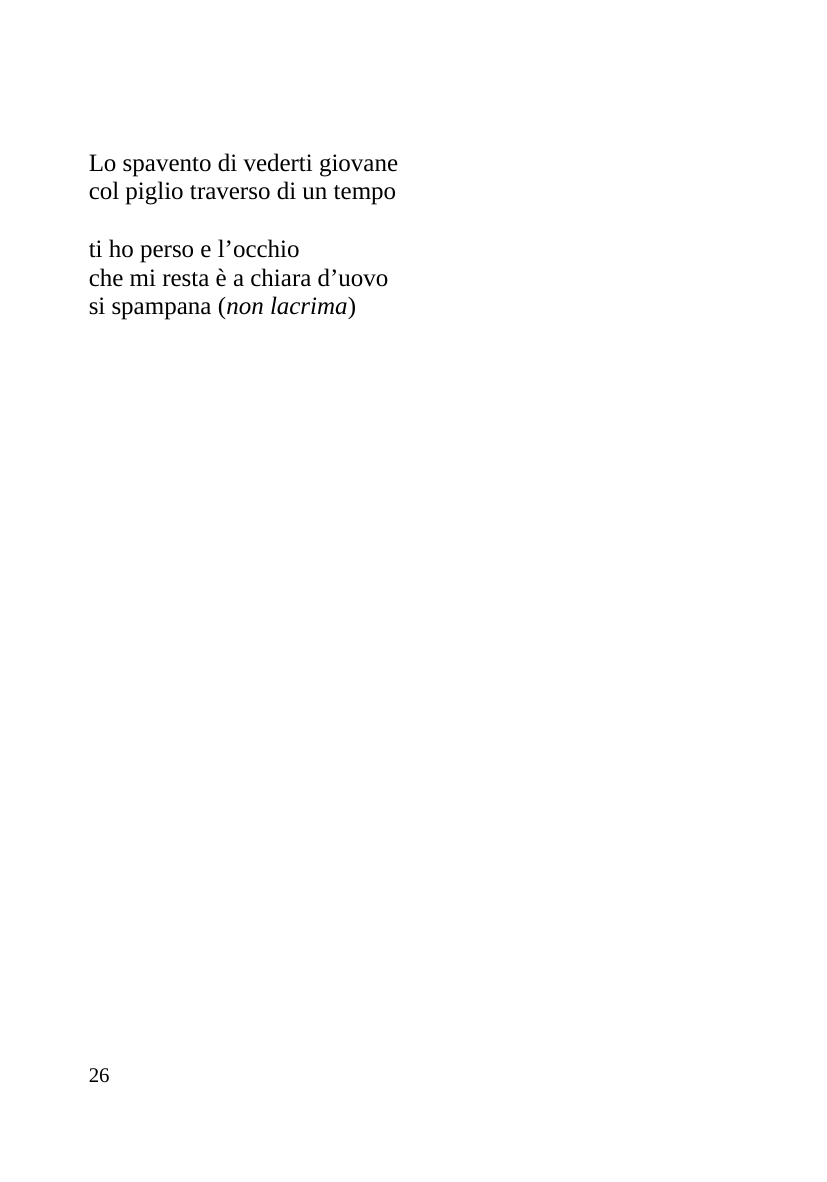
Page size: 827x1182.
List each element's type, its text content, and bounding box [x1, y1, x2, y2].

text si spampana (non lacrima) [88, 291, 738, 320]
text col piglio traverso di un tempo [88, 176, 738, 205]
text ti ho perso e l’occhio [88, 234, 738, 263]
text Lo spavento di vederti giovane [88, 148, 738, 176]
text che mi resta è a chiara d’uovo [88, 263, 738, 291]
